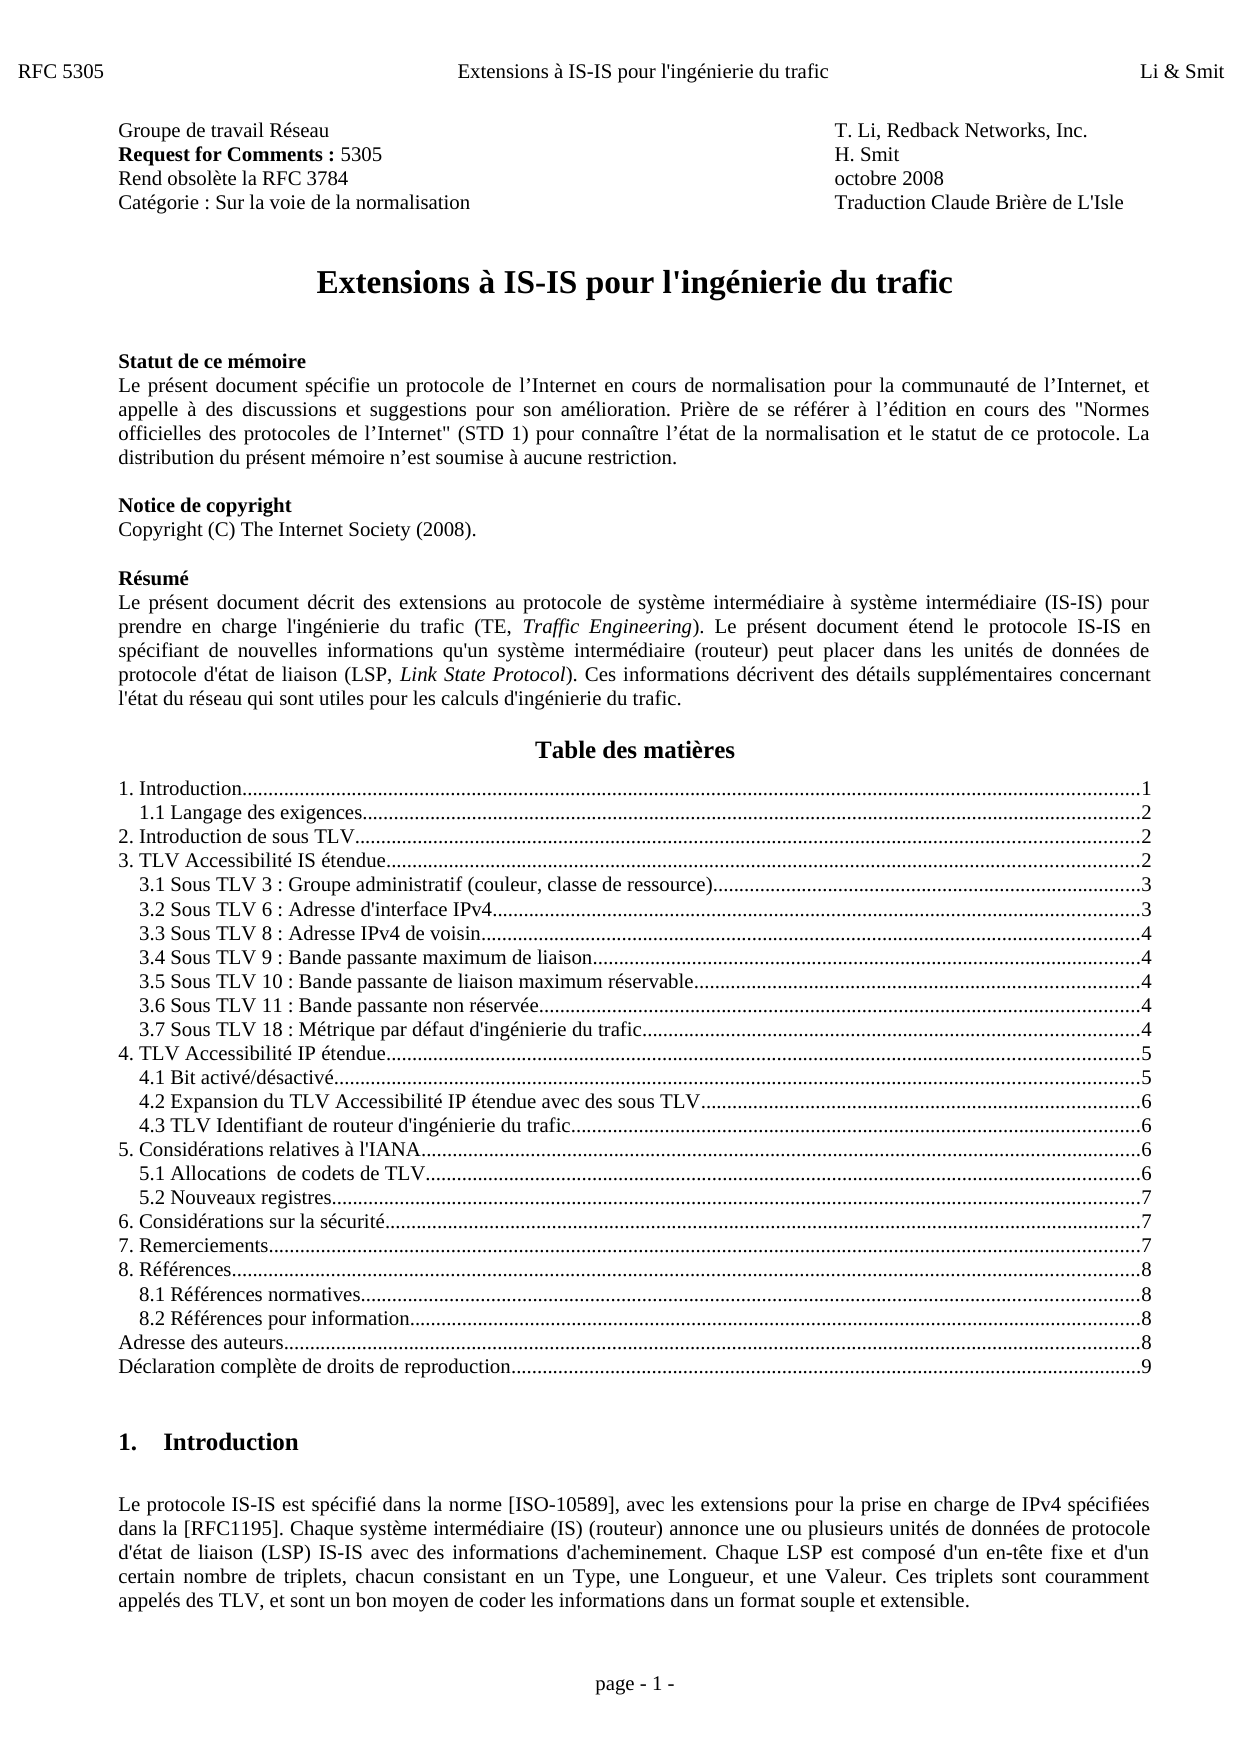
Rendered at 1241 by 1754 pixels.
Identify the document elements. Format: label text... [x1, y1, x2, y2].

table_header Groupe de travail Réseau [107, 118, 823, 142]
text 1. Introduction 1 [118, 776, 1152, 800]
text 5.1 Allocations de codets de TLV 6 [139, 1161, 1152, 1185]
text 7. Remerciements 7 [118, 1233, 1152, 1257]
subtitle 1. Introduction [118, 1427, 1152, 1456]
text 4.1 Bit activé/désactivé 5 [139, 1065, 1152, 1089]
text Le présent document décrit des extensions au protocole de système intermédiaire à système intermédiaire (IS-IS) pour prendre en charge l'ingénierie du trafic (TE, Traffic Engineering). Le présent document étend le protocole IS-IS en spécifiant de nouvelles informations qu'un système intermédiaire (routeur) peut placer dans les unités de données de protocole d'état de liaison (LSP, Link State Protocol). Ces informations décrivent des détails supplémentaires concernant l'état du réseau qui sont utiles pour les calculs d'ingénierie du trafic. [118, 589, 1152, 710]
text 3.7 Sous TLV 18 : Métrique par défaut d'ingénierie du trafic 4 [139, 1017, 1152, 1041]
table_cell Catégorie : Sur la voie de la normalisation [107, 190, 823, 214]
table_cell octobre 2008 [823, 166, 1154, 190]
text 8. Références 8 [118, 1257, 1152, 1281]
text 5. Considérations relatives à l'IANA 6 [118, 1137, 1152, 1161]
text 3.4 Sous TLV 9 : Bande passante maximum de liaison 4 [139, 944, 1152, 969]
text Adresse des auteurs 8 [118, 1329, 1152, 1354]
text 3.6 Sous TLV 11 : Bande passante non réservée 4 [139, 993, 1152, 1017]
table_header T. Li, Redback Networks, Inc. [823, 118, 1154, 142]
table_cell Rend obsolète la RFC 3784 [107, 166, 823, 190]
table_cell H. Smit [823, 142, 1154, 166]
text 3.1 Sous TLV 3 : Groupe administratif (couleur, classe de ressource) 3 [139, 872, 1152, 896]
text Résumé [118, 566, 1152, 589]
text 1.1 Langage des exigences 2 [139, 800, 1152, 824]
text Copyright (C) The Internet Society (2008). [118, 517, 1152, 541]
text 2. Introduction de sous TLV 2 [118, 824, 1152, 848]
text 3.2 Sous TLV 6 : Adresse d'interface IPv4 3 [139, 896, 1152, 921]
text 3.3 Sous TLV 8 : Adresse IPv4 de voisin 4 [139, 921, 1152, 944]
text 4.2 Expansion du TLV Accessibilité IP étendue avec des sous TLV 6 [139, 1089, 1152, 1113]
text 5.2 Nouveaux registres 7 [139, 1185, 1152, 1209]
text Statut de ce mémoire [118, 349, 1152, 373]
text 4. TLV Accessibilité IP étendue 5 [118, 1041, 1152, 1065]
text Extensions à IS-IS pour l'ingénierie du trafic [118, 262, 1152, 301]
subtitle Table des matières [118, 735, 1152, 764]
table_cell Traduction Claude Brière de L'Isle [823, 190, 1154, 214]
text 8.1 Références normatives 8 [139, 1281, 1152, 1306]
text 3.5 Sous TLV 10 : Bande passante de liaison maximum réservable 4 [139, 969, 1152, 993]
text 8.2 Références pour information 8 [139, 1306, 1152, 1329]
table_cell Request for Comments : 5305 [107, 142, 823, 166]
text 4.3 TLV Identifiant de routeur d'ingénierie du trafic 6 [139, 1113, 1152, 1137]
text Notice de copyright [118, 493, 1152, 517]
text Le protocole IS-IS est spécifié dans la norme [ISO-10589], avec les extensions pour la prise en charge de IPv4 spécifiées dans la [RFC1195]. Chaque système intermédiaire (IS) (routeur) annonce une ou plusieurs unités de données de protocole d'état de liaison (LSP) IS-IS avec des informations d'acheminement. Chaque LSP est composé d'un en-tête fixe et d'un certain nombre de triplets, chacun consistant en un Type, une Longueur, et une Valeur. Ces triplets sont couramment appelés des TLV, et sont un bon moyen de coder les informations dans un format souple et extensible. [118, 1492, 1152, 1612]
text 3. TLV Accessibilité IS étendue 2 [118, 848, 1152, 872]
text 6. Considérations sur la sécurité 7 [118, 1209, 1152, 1233]
text Déclaration complète de droits de reproduction 9 [118, 1354, 1152, 1378]
text Le présent document spécifie un protocole de l’Internet en cours de normalisation pour la communauté de l’Internet, et appelle à des discussions et suggestions pour son amélioration. Prière de se référer à l’édition en cours des "Normes officielles des protocoles de l’Internet" (STD 1) pour connaître l’état de la normalisation et le statut de ce protocole. La distribution du présent mémoire n’est soumise à aucune restriction. [118, 373, 1152, 469]
